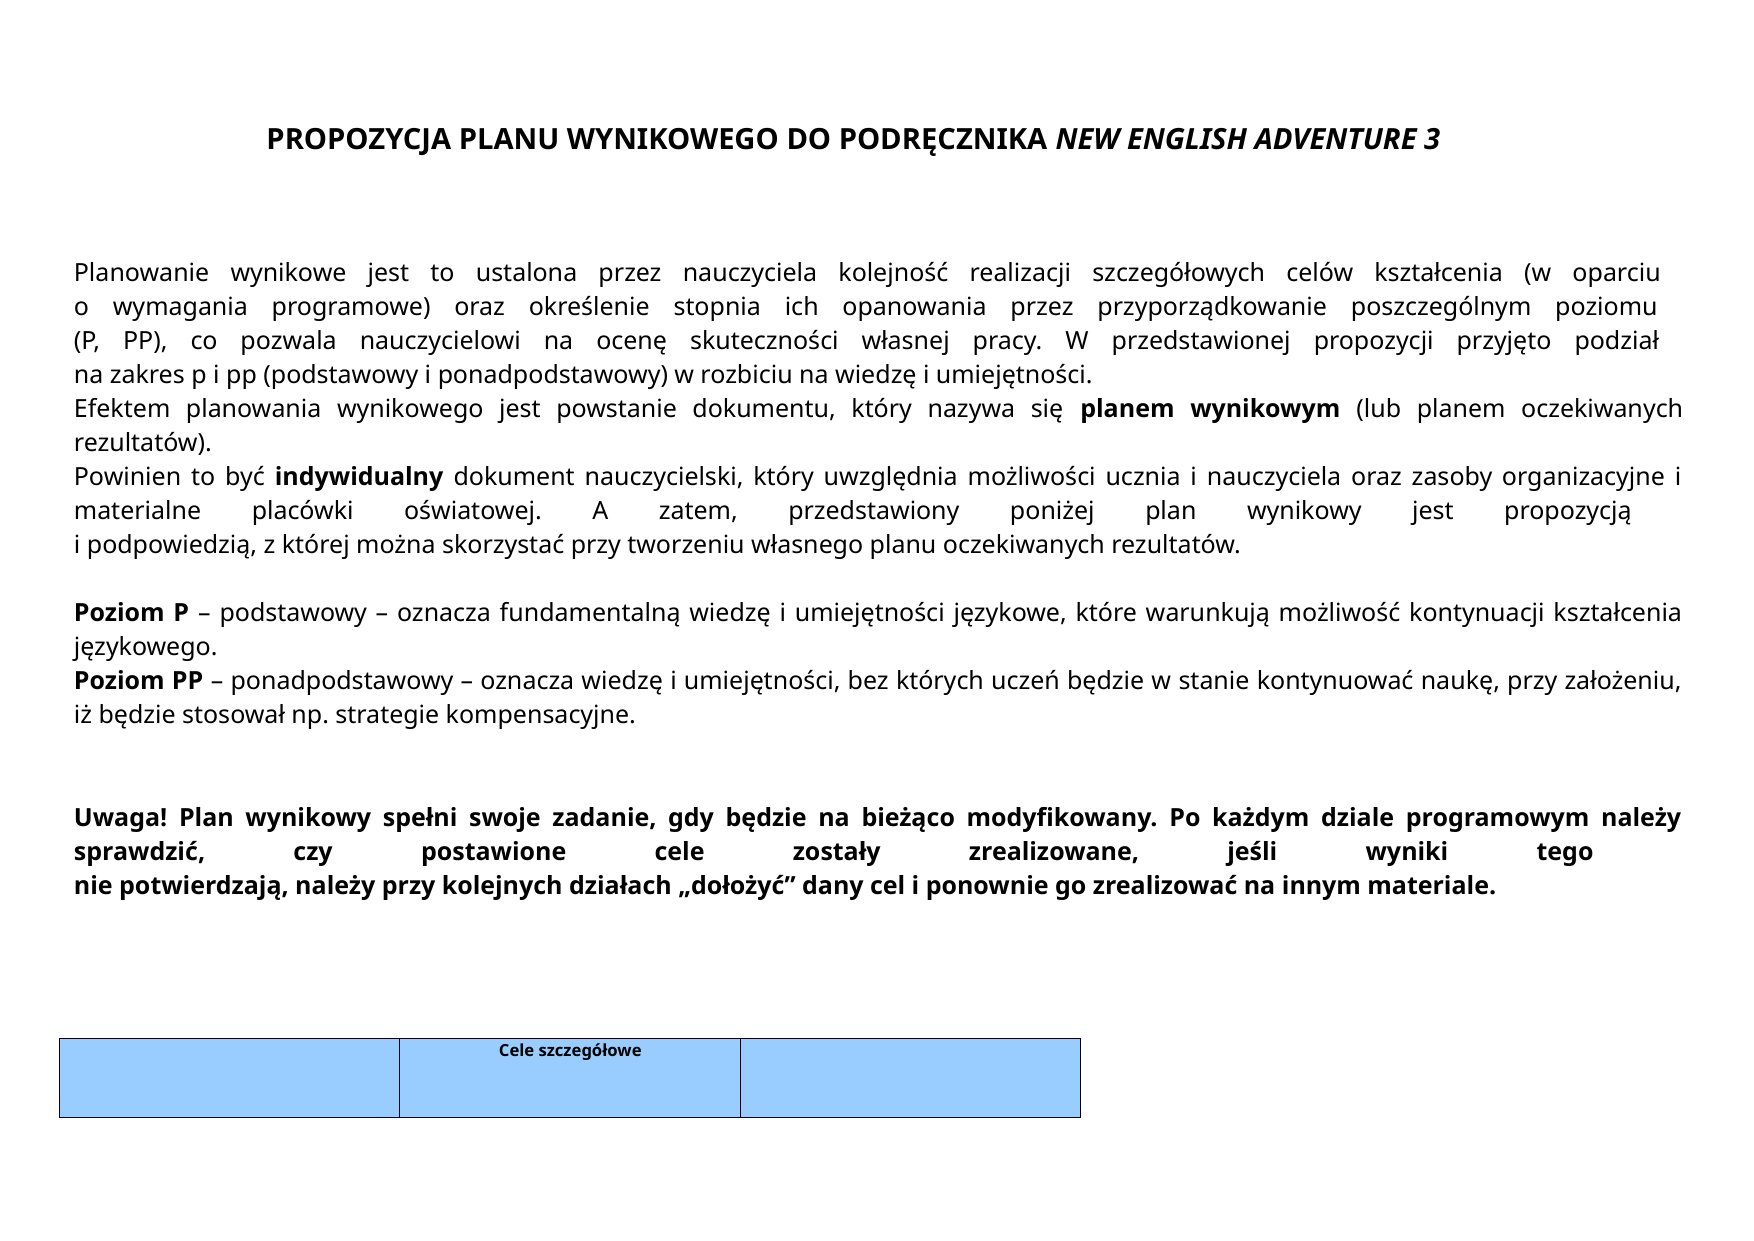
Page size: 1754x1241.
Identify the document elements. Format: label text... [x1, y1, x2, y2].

text Uwaga! Plan wynikowy spełni swoje zadanie, gdy będzie na bieżąco modyfikowany. Po każdym dziale programowym należy sprawdzić, czy postawione cele zostały zrealizowane, jeśli wyniki tego nie potwierdzają, należy przy kolejnych działach „dołożyć” dany cel i ponownie go zrealizować na innym materiale. [74, 799, 1683, 901]
text Efektem planowania wynikowego jest powstanie dokumentu, który nazywa się planem wynikowym (lub planem oczekiwanych rezultatów). [74, 391, 1683, 459]
table_header Cele szczegółowe [400, 1039, 740, 1117]
text Poziom PP – ponadpodstawowy – oznacza wiedzę i umiejętności, bez których uczeń będzie w stanie kontynuować naukę, przy założeniu, iż będzie stosował np. strategie kompensacyjne. [74, 663, 1683, 731]
table_header [741, 1039, 1080, 1117]
text Powinien to być indywidualny dokument nauczycielski, który uwzględnia możliwości ucznia i nauczyciela oraz zasoby organizacyjne i materialne placówki oświatowej. A zatem, przedstawiony poniżej plan wynikowy jest propozycją i podpowiedzią, z której można skorzystać przy tworzeniu własnego planu oczekiwanych rezultatów. [74, 459, 1683, 561]
text PROPOZYCJA PLANU WYNIKOWEGO DO PODRĘCZNIKA NEW ENGLISH ADVENTURE 3 [74, 118, 1636, 158]
text Planowanie wynikowe jest to ustalona przez nauczyciela kolejność realizacji szczegółowych celów kształcenia (w oparciu o wymagania programowe) oraz określenie stopnia ich opanowania przez przyporządkowanie poszczególnym poziomu (P, PP), co pozwala nauczycielowi na ocenę skuteczności własnej pracy. W przedstawionej propozycji przyjęto podział na zakres p i pp (podstawowy i ponadpodstawowy) w rozbiciu na wiedzę i umiejętności. [74, 254, 1683, 391]
text Poziom P – podstawowy – oznacza fundamentalną wiedzę i umiejętności językowe, które warunkują możliwość kontynuacji kształcenia językowego. [74, 595, 1683, 663]
table_header [60, 1039, 399, 1117]
